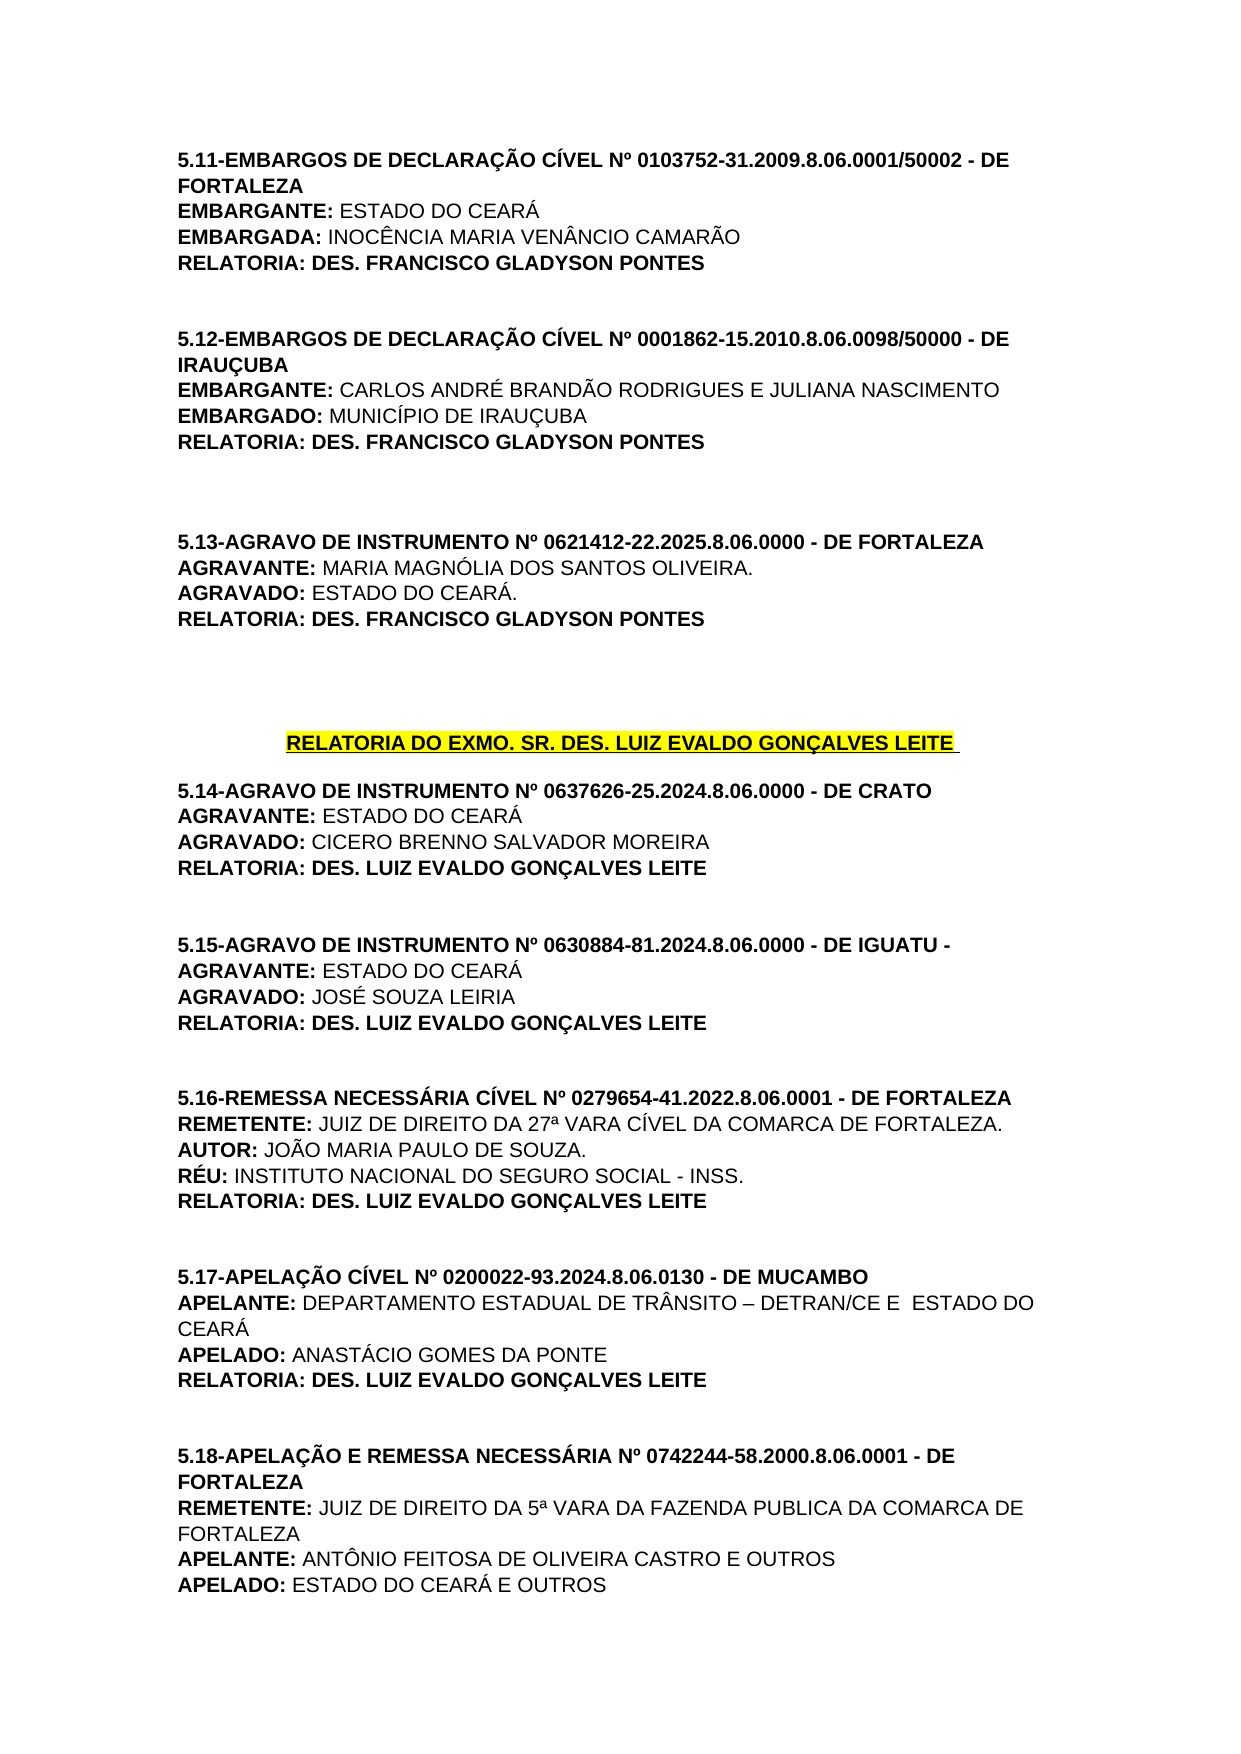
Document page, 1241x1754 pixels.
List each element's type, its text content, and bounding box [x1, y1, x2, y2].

text APELANTE: ANTÔNIO FEITOSA DE OLIVEIRA CASTRO E OUTROS [177, 1547, 1063, 1571]
text 5.13-AGRAVO DE INSTRUMENTO Nº 0621412-22.2025.8.06.0000 - DE FORTALEZA [177, 529, 1063, 553]
text RELATORIA DO EXMO. SR. DES. LUIZ EVALDO GONÇALVES LEITE [177, 731, 1063, 754]
text AGRAVADO: ESTADO DO CEARÁ. [177, 581, 1063, 605]
text RÉU: INSTITUTO NACIONAL DO SEGURO SOCIAL - INSS. [177, 1163, 1063, 1187]
text 5.14-AGRAVO DE INSTRUMENTO Nº 0637626-25.2024.8.06.0000 - DE CRATO [177, 778, 1063, 802]
text APELADO: ESTADO DO CEARÁ E OUTROS [177, 1573, 1063, 1597]
text AGRAVADO: JOSÉ SOUZA LEIRIA [177, 984, 1063, 1008]
text AGRAVANTE: ESTADO DO CEARÁ [177, 959, 1063, 983]
text EMBARGADA: INOCÊNCIA MARIA VENÂNCIO CAMARÃO [177, 225, 1063, 249]
text AGRAVANTE: ESTADO DO CEARÁ [177, 804, 1063, 828]
text RELATORIA: DES. LUIZ EVALDO GONÇALVES LEITE [177, 1368, 1063, 1392]
text AUTOR: JOÃO MARIA PAULO DE SOUZA. [177, 1138, 1063, 1162]
text REMETENTE: JUIZ DE DIREITO DA 5ª VARA DA FAZENDA PUBLICA DA COMARCA DE FORTALEZA [177, 1496, 1063, 1545]
text RELATORIA: DES. LUIZ EVALDO GONÇALVES LEITE [177, 1189, 1063, 1213]
text RELATORIA: DES. LUIZ EVALDO GONÇALVES LEITE [177, 1010, 1063, 1034]
text RELATORIA: DES. FRANCISCO GLADYSON PONTES [177, 607, 1063, 631]
text RELATORIA: DES. FRANCISCO GLADYSON PONTES [177, 430, 1063, 454]
text APELANTE: DEPARTAMENTO ESTADUAL DE TRÂNSITO – DETRAN/CE E ESTADO DO CEARÁ [177, 1291, 1063, 1341]
text 5.16-REMESSA NECESSÁRIA CÍVEL Nº 0279654-41.2022.8.06.0001 - DE FORTALEZA [177, 1086, 1063, 1110]
text 5.12-EMBARGOS DE DECLARAÇÃO CÍVEL Nº 0001862-15.2010.8.06.0098/50000 - DE IRAUÇUBA [177, 327, 1063, 376]
text 5.18-APELAÇÃO E REMESSA NECESSÁRIA Nº 0742244-58.2000.8.06.0001 - DE FORTALEZA [177, 1444, 1063, 1494]
text EMBARGANTE: ESTADO DO CEARÁ [177, 199, 1063, 223]
text AGRAVANTE: MARIA MAGNÓLIA DOS SANTOS OLIVEIRA. [177, 555, 1063, 579]
text RELATORIA: DES. FRANCISCO GLADYSON PONTES [177, 251, 1063, 275]
text APELADO: ANASTÁCIO GOMES DA PONTE [177, 1342, 1063, 1366]
text 5.11-EMBARGOS DE DECLARAÇÃO CÍVEL Nº 0103752-31.2009.8.06.0001/50002 - DE FORTALEZA [177, 148, 1063, 197]
text 5.15-AGRAVO DE INSTRUMENTO Nº 0630884-81.2024.8.06.0000 - DE IGUATU - [177, 933, 1063, 957]
text EMBARGADO: MUNICÍPIO DE IRAUÇUBA [177, 404, 1063, 428]
text REMETENTE: JUIZ DE DIREITO DA 27ª VARA CÍVEL DA COMARCA DE FORTALEZA. [177, 1112, 1063, 1136]
text RELATORIA: DES. LUIZ EVALDO GONÇALVES LEITE [177, 856, 1063, 880]
text AGRAVADO: CICERO BRENNO SALVADOR MOREIRA [177, 830, 1063, 854]
text 5.17-APELAÇÃO CÍVEL Nº 0200022-93.2024.8.06.0130 - DE MUCAMBO [177, 1265, 1063, 1289]
text EMBARGANTE: CARLOS ANDRÉ BRANDÃO RODRIGUES E JULIANA NASCIMENTO [177, 378, 1063, 402]
